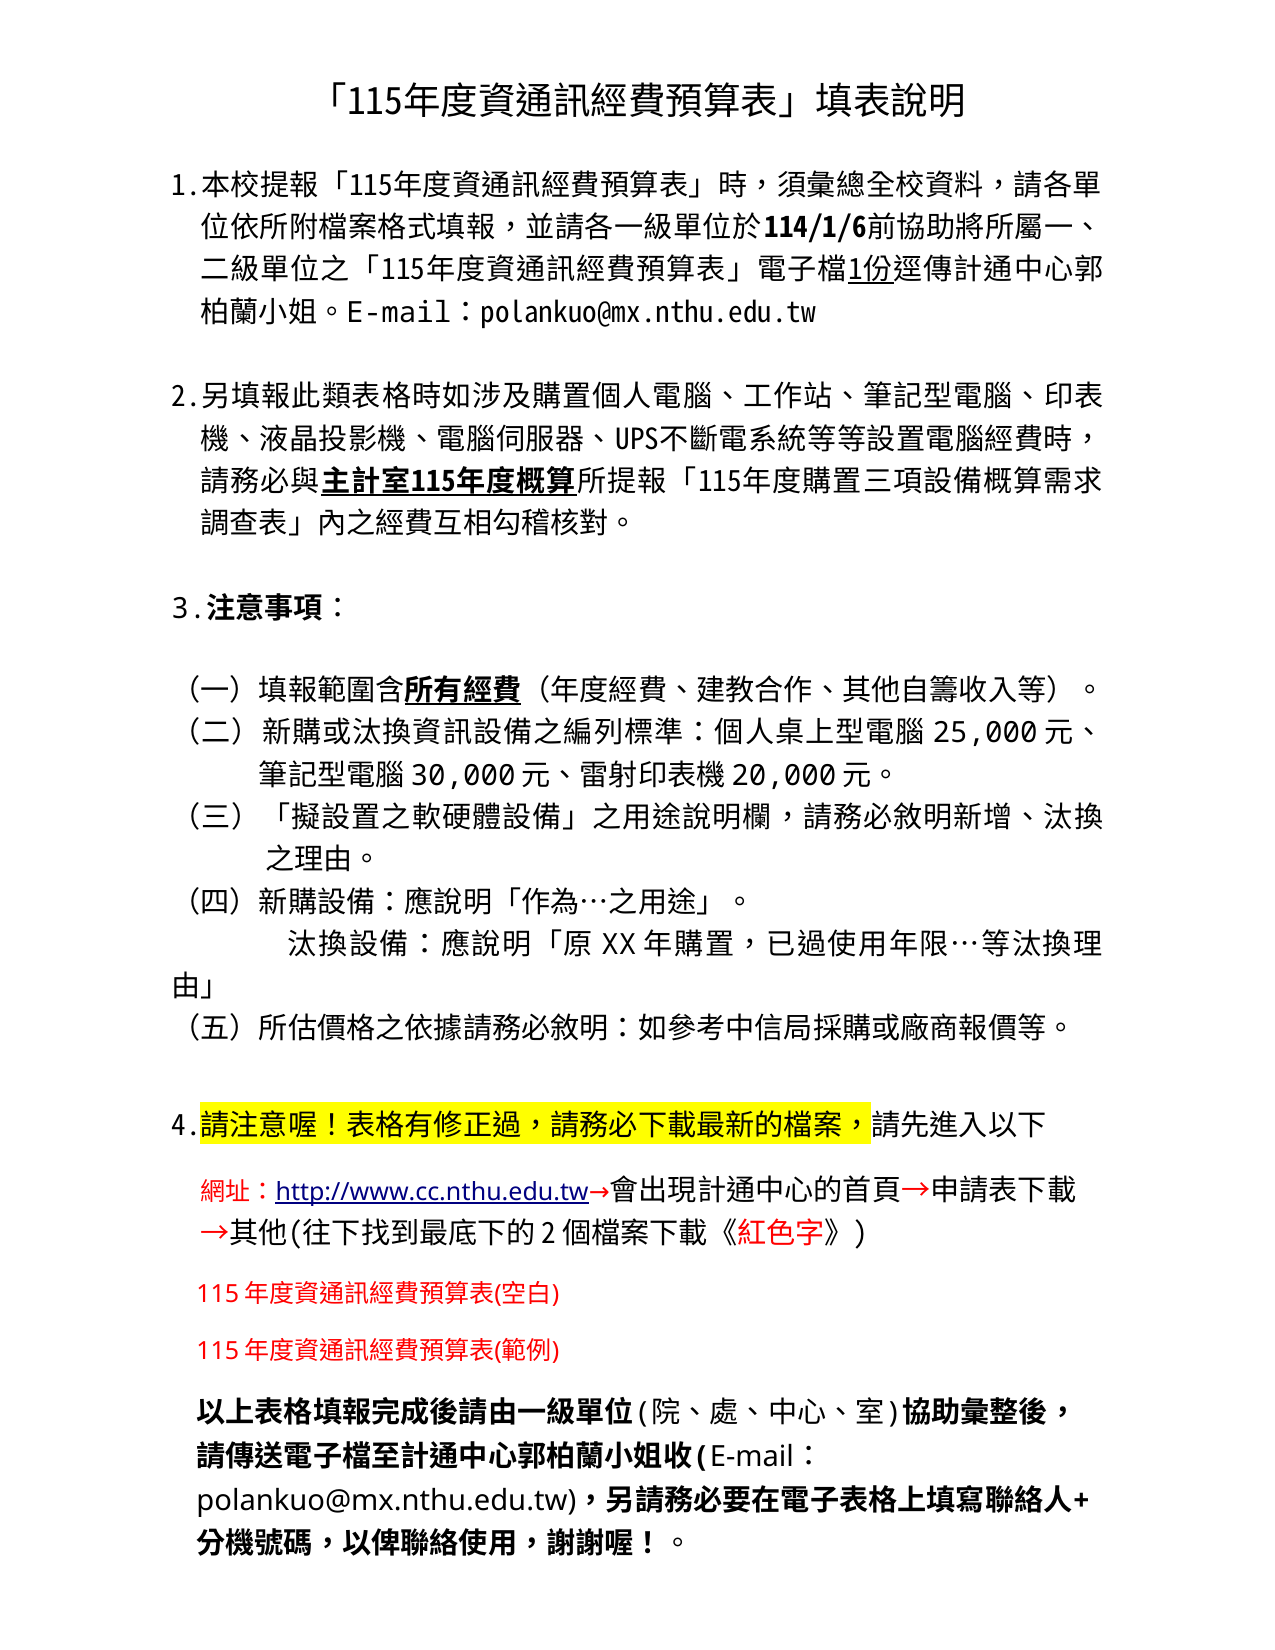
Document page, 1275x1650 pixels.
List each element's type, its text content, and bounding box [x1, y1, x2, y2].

text （三）「擬設置之軟硬體設備」之用途說明欄，請務必敘明新增、汰換之理由。 [171, 793, 1104, 878]
text （二）新購或汰換資訊設備之編列標準：個人桌上型電腦25,000元、筆記型電腦30,000元、雷射印表機20,000元。 [171, 709, 1104, 793]
text （一）填報範圍含所有經費（年度經費、建教合作、其他自籌收入等）。 [171, 666, 1104, 709]
text （四）新購設備：應說明「作為…之用途」。 [171, 878, 1104, 920]
text 汰換設備：應說明「原XX年購置，已過使用年限…等汰換理由」 [171, 920, 1104, 1005]
text 「115年度資通訊經費預算表」填表說明 [171, 71, 1104, 125]
text 115年度資通訊經費預算表(空白) [196, 1273, 1104, 1309]
text 以上表格填報完成後請由一級單位(院、處、中心、室)協助彙整後，請傳送電子檔至計通中心郭柏蘭小姐收(E-mail：polankuo@mx.nthu.edu.tw)，另請務必要在電子表格上填寫聯絡人+分機號碼，以俾聯絡使用，謝謝喔！。 [196, 1387, 1104, 1562]
text 2.另填報此類表格時如涉及購置個人電腦、工作站、筆記型電腦、印表機、液晶投影機、電腦伺服器、UPS不斷電系統等等設置電腦經費時，請務必與主計室115年度概算所提報「115年度購置三項設備概算需求調查表」內之經費互相勾稽核對。 [171, 373, 1104, 542]
text 115年度資通訊經費預算表(範例) [196, 1330, 1104, 1366]
text 3.注意事項： [171, 584, 1104, 627]
text （五）所估價格之依據請務必敘明：如參考中信局採購或廠商報價等。 [171, 1005, 1104, 1047]
text 網址：http://www.cc.nthu.edu.tw→會出現計通中心的首頁→申請表下載 →其他(往下找到最底下的2個檔案下載《紅色字》) [171, 1165, 1104, 1252]
text 4.請注意喔！表格有修正過，請務必下載最新的檔案，請先進入以下 [171, 1100, 1104, 1144]
text 1.本校提報「115年度資通訊經費預算表」時，須彙總全校資料，請各單位依所附檔案格式填報，並請各一級單位於114/1/6前協助將所屬一、二級單位之「115年度資通訊經費預算表」電子檔1份逕傳計通中心郭柏蘭小姐。E-mail：polankuo@mx.nthu.edu.tw [171, 161, 1104, 331]
